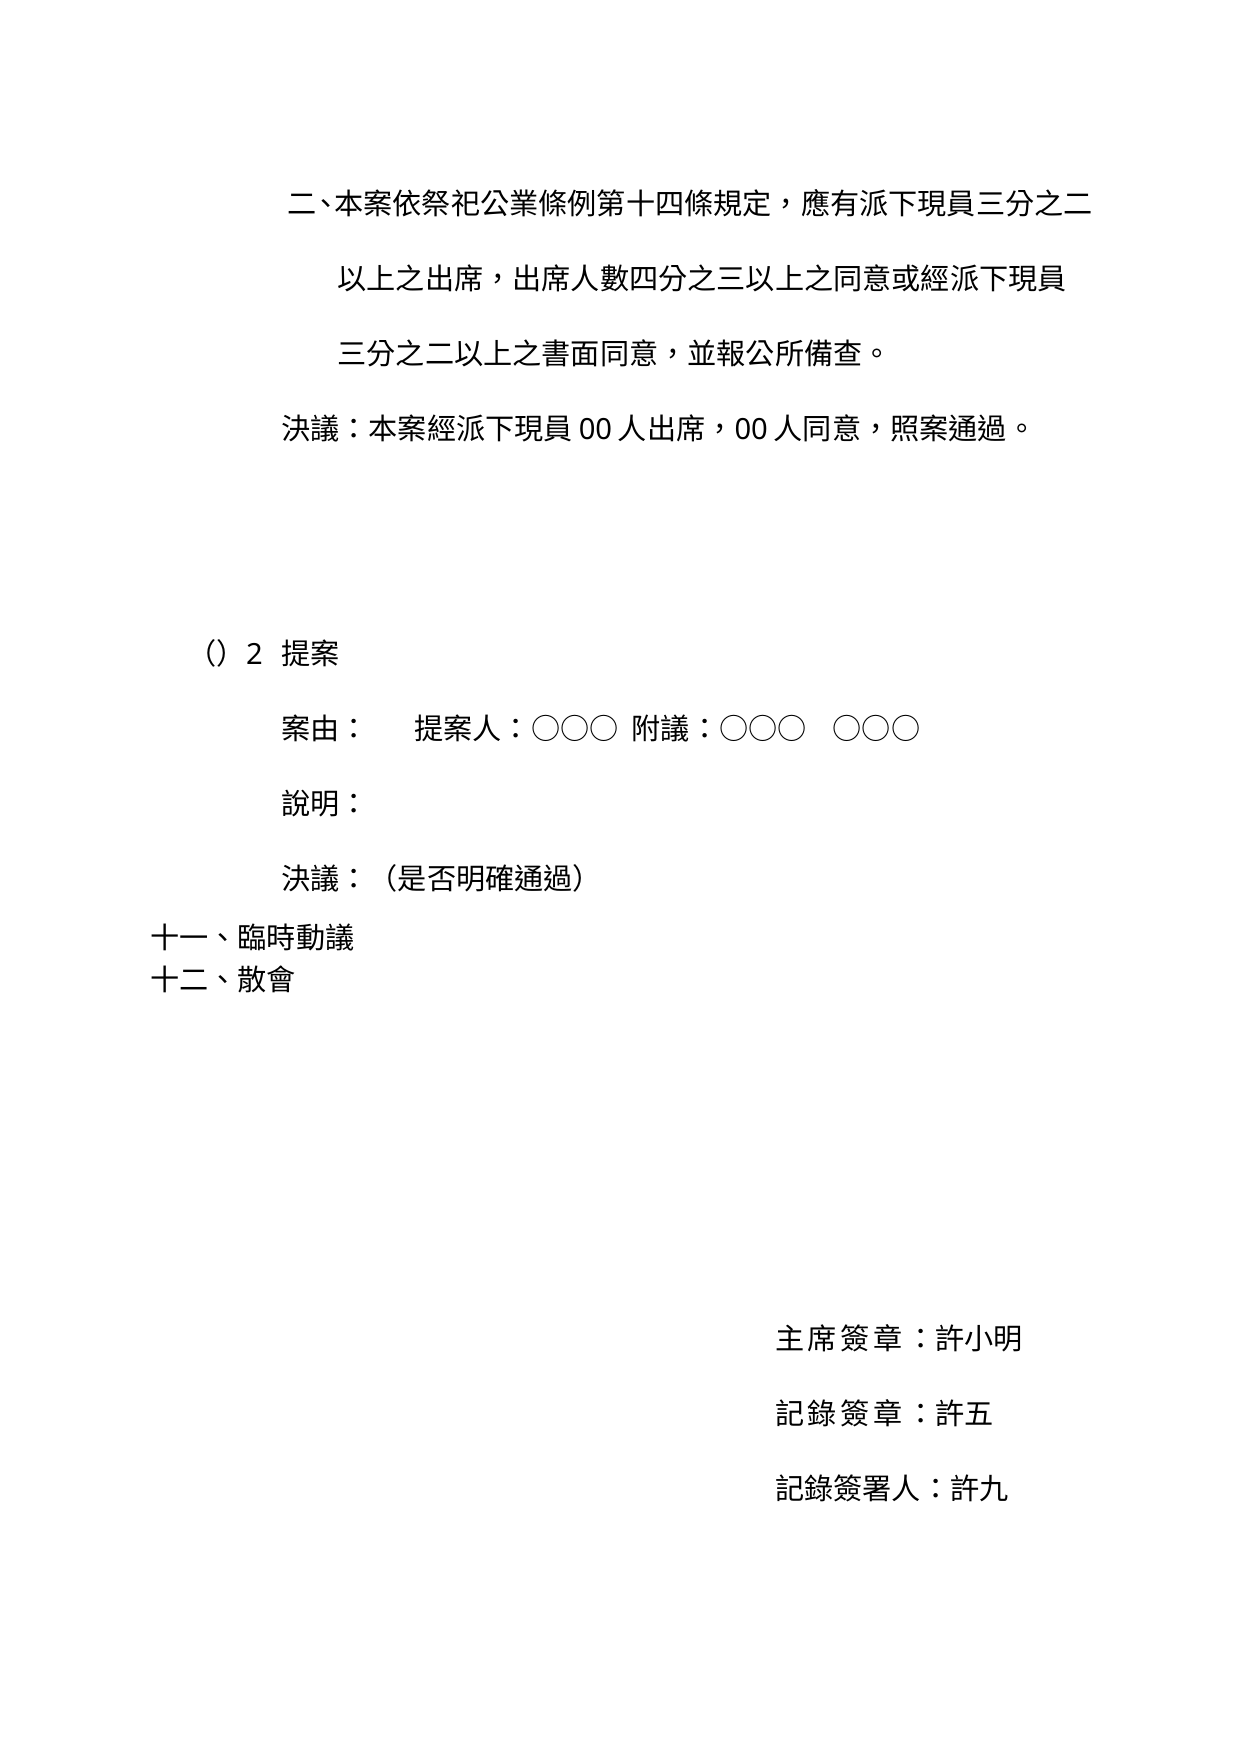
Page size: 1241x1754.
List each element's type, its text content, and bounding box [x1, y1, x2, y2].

text 決議：本案經派下現員00人出席，00人同意，照案通過。 [200, 389, 1092, 464]
text 十二、散會 [150, 957, 1092, 999]
text 二、本案依祭祀公業條例第十四條規定，應有派下現員三分之二以上之出席，出席人數四分之三以上之同意或經派下現員三分之二以上之書面同意，並報公所備查。 [287, 164, 1092, 389]
text 記錄簽署人：許九 [775, 1449, 1142, 1524]
text 十一、臨時動議 [150, 914, 1092, 957]
text 案由： 提案人：○○○ 附議：○○○ ○○○ [187, 689, 1092, 764]
text 記錄簽章：許五 [775, 1374, 1167, 1449]
text 決議：（是否明確通過） [200, 839, 1092, 914]
text 主席簽章：許小明 [775, 1299, 1167, 1374]
text 說明： [187, 764, 1092, 839]
list 提案 [187, 614, 1092, 689]
